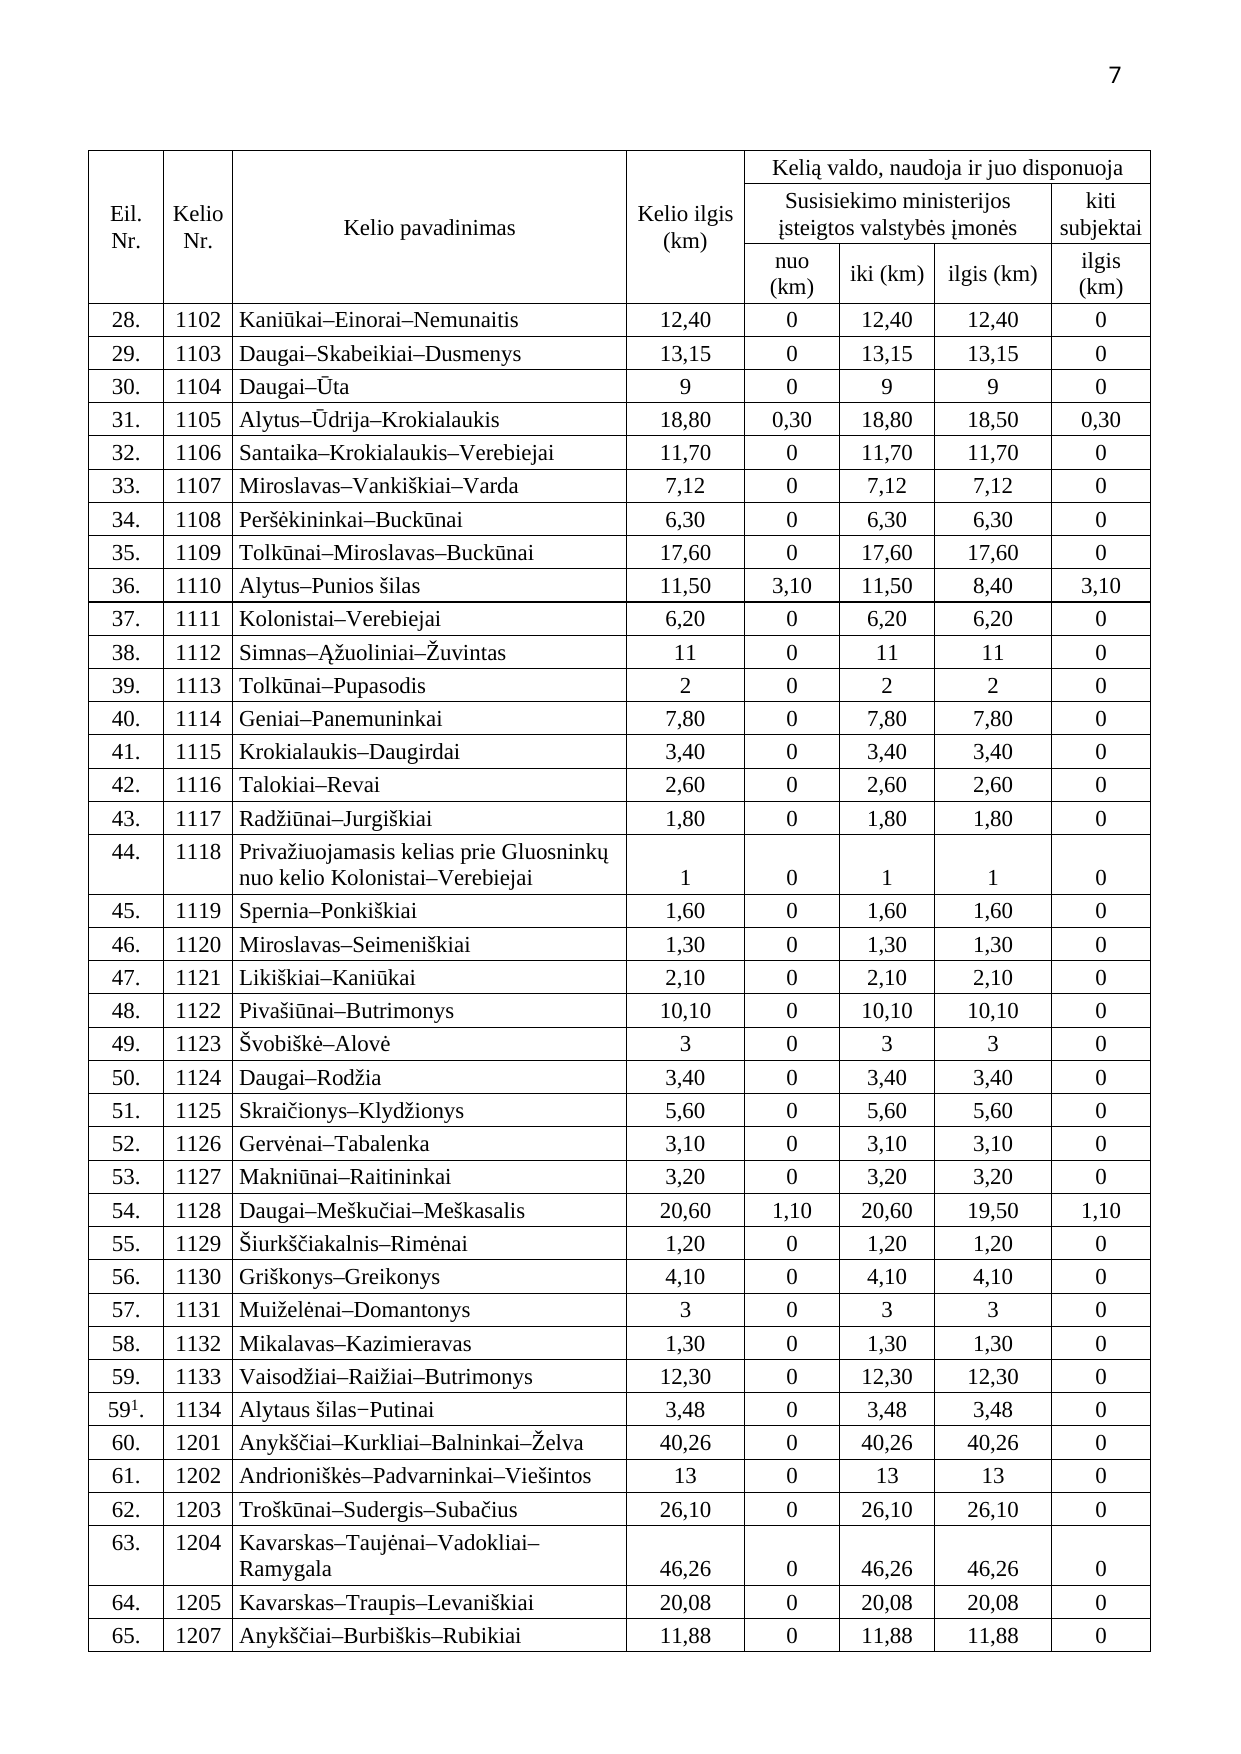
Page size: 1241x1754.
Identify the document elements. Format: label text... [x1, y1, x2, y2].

table_cell 12,40 [627, 304, 744, 336]
table_header Kelio pavadinimas [233, 151, 626, 302]
table_cell 1,80 [935, 802, 1051, 834]
table_cell 0 [1052, 1028, 1150, 1060]
table_cell 0 [1052, 961, 1150, 993]
table_cell 3,40 [935, 1061, 1051, 1093]
table_cell Tolkūnai–Pupasodis [233, 669, 626, 701]
table_cell kiti subjektai [1052, 184, 1150, 243]
table_cell 7,12 [840, 470, 934, 502]
table_cell 13,15 [840, 337, 934, 369]
table_cell 11 [627, 636, 744, 668]
table_cell 591. [89, 1393, 163, 1425]
table_cell 0 [745, 1619, 839, 1651]
table_cell 12,40 [935, 304, 1051, 336]
table_cell 18,50 [935, 403, 1051, 435]
table_cell 0 [745, 503, 839, 535]
table_cell Kolonistai–Verebiejai [233, 603, 626, 635]
table_cell Griškonys–Greikonys [233, 1260, 626, 1292]
table_cell Susisiekimo ministerijos įsteigtos valstybės įmonės [745, 184, 1051, 243]
table_cell 1126 [164, 1127, 232, 1159]
table_cell 6,20 [627, 603, 744, 635]
table_cell 0 [1052, 1360, 1150, 1392]
table_cell 1130 [164, 1260, 232, 1292]
table_cell 36. [89, 569, 163, 601]
table_cell 43. [89, 802, 163, 834]
table_cell 0 [745, 802, 839, 834]
table_cell 58. [89, 1327, 163, 1359]
table_cell 30. [89, 370, 163, 402]
table_cell 0 [745, 1393, 839, 1425]
table_cell Mikalavas–Kazimieravas [233, 1327, 626, 1359]
table_cell Krokialaukis–Daugirdai [233, 735, 626, 768]
table_cell 40,26 [935, 1426, 1051, 1458]
table_cell 26,10 [627, 1493, 744, 1525]
table_cell 0 [1052, 1586, 1150, 1618]
table_cell 0 [745, 1327, 839, 1359]
table_cell 11,50 [627, 569, 744, 601]
table_cell 40,26 [627, 1426, 744, 1458]
table_cell 6,30 [935, 503, 1051, 535]
table_cell 0 [745, 470, 839, 502]
table_cell 0 [1052, 370, 1150, 402]
table_cell 0 [1052, 994, 1150, 1027]
table_cell 0 [745, 1127, 839, 1159]
table_cell Troškūnai–Sudergis–Subačius [233, 1493, 626, 1525]
table_cell 5,60 [627, 1094, 744, 1126]
table_cell 1134 [164, 1393, 232, 1425]
table_cell 0 [1052, 1526, 1150, 1584]
table_cell 1,30 [627, 1327, 744, 1359]
table_cell 11,70 [627, 436, 744, 468]
table_cell 11,50 [840, 569, 934, 601]
table_cell 11,88 [840, 1619, 934, 1651]
table_cell 2,10 [840, 961, 934, 993]
table_cell 32. [89, 436, 163, 468]
table_cell iki (km) [840, 244, 934, 302]
table_cell 1123 [164, 1028, 232, 1060]
table_cell 3,20 [935, 1161, 1051, 1193]
table_cell 48. [89, 994, 163, 1027]
table_cell Anykščiai–Burbiškis–Rubikiai [233, 1619, 626, 1651]
table_cell 0 [745, 1094, 839, 1126]
table_cell 9 [627, 370, 744, 402]
table_cell Miroslavas–Vankiškiai–Varda [233, 470, 626, 502]
table_cell 0 [745, 1061, 839, 1093]
table_cell 7,80 [840, 702, 934, 734]
table_cell 20,60 [840, 1194, 934, 1226]
table_cell 1 [935, 835, 1051, 894]
table_cell Talokiai–Revai [233, 769, 626, 801]
table_cell 0 [745, 304, 839, 336]
table_cell 5,60 [840, 1094, 934, 1126]
table_cell 46,26 [935, 1526, 1051, 1584]
table_cell 46,26 [840, 1526, 934, 1584]
table_cell 59. [89, 1360, 163, 1392]
table_cell 50. [89, 1061, 163, 1093]
table_cell 0 [1052, 1619, 1150, 1651]
table_cell 7,80 [627, 702, 744, 734]
table_cell 1103 [164, 337, 232, 369]
table_cell 4,10 [935, 1260, 1051, 1292]
table_cell Daugai–Skabeikiai–Dusmenys [233, 337, 626, 369]
table_cell 1102 [164, 304, 232, 336]
table_cell 5,60 [935, 1094, 1051, 1126]
table_cell 3,40 [840, 735, 934, 768]
table_cell 26,10 [840, 1493, 934, 1525]
table_cell 3,10 [745, 569, 839, 601]
table_cell 1109 [164, 536, 232, 568]
table_cell 7,12 [935, 470, 1051, 502]
table_cell 55. [89, 1227, 163, 1259]
table_cell 1207 [164, 1619, 232, 1651]
table_cell 35. [89, 536, 163, 568]
table_cell 0 [745, 702, 839, 734]
table_cell Daugai–Rodžia [233, 1061, 626, 1093]
table_cell 1128 [164, 1194, 232, 1226]
table_cell 7,12 [627, 470, 744, 502]
table_cell 0 [1052, 304, 1150, 336]
table_cell 1205 [164, 1586, 232, 1618]
table_cell 60. [89, 1426, 163, 1458]
table_cell 3 [935, 1028, 1051, 1060]
table_cell 1120 [164, 928, 232, 960]
table_cell 4,10 [840, 1260, 934, 1292]
table_cell 1114 [164, 702, 232, 734]
table_cell 11 [935, 636, 1051, 668]
table_cell Anykščiai–Kurkliai–Balninkai–Želva [233, 1426, 626, 1458]
table_cell 3,10 [935, 1127, 1051, 1159]
table_cell 1202 [164, 1460, 232, 1492]
table_cell 65. [89, 1619, 163, 1651]
table_cell 0 [1052, 536, 1150, 568]
table_cell 10,10 [627, 994, 744, 1027]
table_cell 7,80 [935, 702, 1051, 734]
table_cell 9 [840, 370, 934, 402]
table_cell 1132 [164, 1327, 232, 1359]
table_cell 2,60 [840, 769, 934, 801]
table_cell 0 [1052, 802, 1150, 834]
table_cell 3,20 [627, 1161, 744, 1193]
table_cell 28. [89, 304, 163, 336]
table_cell 64. [89, 1586, 163, 1618]
table_cell 0 [1052, 470, 1150, 502]
table_cell 1,30 [935, 928, 1051, 960]
table_header Kelio ilgis (km) [627, 151, 744, 302]
table_cell 13,15 [627, 337, 744, 369]
table_cell 1124 [164, 1061, 232, 1093]
table_cell 51. [89, 1094, 163, 1126]
table_cell 13 [935, 1460, 1051, 1492]
table_cell Pivašiūnai–Butrimonys [233, 994, 626, 1027]
table_cell 0 [745, 1028, 839, 1060]
table_cell 3,48 [627, 1393, 744, 1425]
table_cell 6,30 [840, 503, 934, 535]
table_cell 13 [627, 1460, 744, 1492]
table_cell 3,40 [840, 1061, 934, 1093]
table_cell Spernia–Ponkiškiai [233, 895, 626, 927]
table_cell 12,40 [840, 304, 934, 336]
table_cell 0 [745, 735, 839, 768]
table_cell 39. [89, 669, 163, 701]
table_cell 1,60 [935, 895, 1051, 927]
table_cell 1125 [164, 1094, 232, 1126]
table_cell 10,10 [840, 994, 934, 1027]
table_cell 0 [1052, 1127, 1150, 1159]
table_cell 1119 [164, 895, 232, 927]
table_cell 18,80 [840, 403, 934, 435]
table_cell Privažiuojamasis kelias prie Gluosninkų nuo kelio Kolonistai–Verebiejai [233, 835, 626, 894]
table_cell 46. [89, 928, 163, 960]
table_cell 11 [840, 636, 934, 668]
table_cell 45. [89, 895, 163, 927]
table_cell 1106 [164, 436, 232, 468]
table_cell 20,08 [840, 1586, 934, 1618]
table_cell nuo (km) [745, 244, 839, 302]
table_cell 1116 [164, 769, 232, 801]
table_header Eil. Nr. [89, 151, 163, 302]
table_cell Vaisodžiai–Raižiai–Butrimonys [233, 1360, 626, 1392]
table_cell 0 [745, 1586, 839, 1618]
table_cell 38. [89, 636, 163, 668]
table_cell 0 [745, 961, 839, 993]
table_cell 0 [1052, 928, 1150, 960]
table_cell 0 [745, 370, 839, 402]
table_cell 52. [89, 1127, 163, 1159]
table_cell 40. [89, 702, 163, 734]
table_cell 0 [745, 1294, 839, 1326]
table_cell 0 [745, 1260, 839, 1292]
table_cell 1133 [164, 1360, 232, 1392]
table_cell Andrioniškės–Padvarninkai–Viešintos [233, 1460, 626, 1492]
table_cell 0 [745, 337, 839, 369]
table_cell 3,48 [840, 1393, 934, 1425]
table_cell 3,10 [840, 1127, 934, 1159]
table_cell 1111 [164, 603, 232, 635]
table_cell 34. [89, 503, 163, 535]
table_cell 0 [1052, 1460, 1150, 1492]
table_cell 57. [89, 1294, 163, 1326]
table_cell 3 [840, 1028, 934, 1060]
table_cell 0 [745, 536, 839, 568]
table_cell 0 [1052, 1294, 1150, 1326]
table_cell 3,10 [627, 1127, 744, 1159]
table_header Kelią valdo, naudoja ir juo disponuoja [745, 151, 1150, 183]
table_cell 37. [89, 603, 163, 635]
table_cell Daugai–Meškučiai–Meškasalis [233, 1194, 626, 1226]
table_cell Alytus–Ūdrija–Krokialaukis [233, 403, 626, 435]
table_cell 1115 [164, 735, 232, 768]
table_cell 0 [745, 1493, 839, 1525]
table_cell 2,60 [627, 769, 744, 801]
table_cell 0 [1052, 636, 1150, 668]
table_cell Švobiškė–Alovė [233, 1028, 626, 1060]
table_cell 11,70 [935, 436, 1051, 468]
table_cell 6,20 [935, 603, 1051, 635]
table_cell 3 [627, 1294, 744, 1326]
table_cell 1117 [164, 802, 232, 834]
table_cell 17,60 [627, 536, 744, 568]
table_cell 1104 [164, 370, 232, 402]
table_cell 6,20 [840, 603, 934, 635]
table_cell 1 [627, 835, 744, 894]
table_cell 1121 [164, 961, 232, 993]
table_cell 62. [89, 1493, 163, 1525]
table_cell 0 [745, 928, 839, 960]
table_cell 1105 [164, 403, 232, 435]
table_cell 3 [627, 1028, 744, 1060]
table_cell 1,60 [840, 895, 934, 927]
table_cell 0 [1052, 895, 1150, 927]
table_cell 0 [1052, 436, 1150, 468]
table_cell 1,20 [935, 1227, 1051, 1259]
table_cell 11,88 [627, 1619, 744, 1651]
table_cell 20,60 [627, 1194, 744, 1226]
table_cell 49. [89, 1028, 163, 1060]
table_cell 0 [745, 1460, 839, 1492]
table_cell 1,30 [840, 928, 934, 960]
table_cell 3,40 [627, 735, 744, 768]
table_cell 0 [1052, 1227, 1150, 1259]
table_cell 0 [1052, 1094, 1150, 1126]
table_cell 0 [1052, 702, 1150, 734]
table_cell 1,30 [840, 1327, 934, 1359]
table_cell 31. [89, 403, 163, 435]
table_cell 1127 [164, 1161, 232, 1193]
table_cell Šiurkščiakalnis–Rimėnai [233, 1227, 626, 1259]
table_cell 2,10 [935, 961, 1051, 993]
table_cell Likiškiai–Kaniūkai [233, 961, 626, 993]
table_cell 17,60 [935, 536, 1051, 568]
table_cell Gervėnai–Tabalenka [233, 1127, 626, 1159]
table_cell 0 [1052, 1426, 1150, 1458]
table_cell Daugai–Ūta [233, 370, 626, 402]
table_cell 3,10 [1052, 569, 1150, 601]
table_cell 1204 [164, 1526, 232, 1584]
table_cell 20,08 [627, 1586, 744, 1618]
table_cell Makniūnai–Raitininkai [233, 1161, 626, 1193]
table_cell 56. [89, 1260, 163, 1292]
table_cell 0 [1052, 603, 1150, 635]
table_cell Santaika–Krokialaukis–Verebiejai [233, 436, 626, 468]
table_cell 1 [840, 835, 934, 894]
table_cell 17,60 [840, 536, 934, 568]
table_cell Alytus–Punios šilas [233, 569, 626, 601]
table_cell 3 [935, 1294, 1051, 1326]
table_cell 1122 [164, 994, 232, 1027]
table_cell 54. [89, 1194, 163, 1226]
table_cell 0 [1052, 1393, 1150, 1425]
table_cell 0 [745, 636, 839, 668]
table_cell Kavarskas–Taujėnai–Vadokliai–Ramygala [233, 1526, 626, 1584]
table_header Kelio Nr. [164, 151, 232, 302]
table_cell 1110 [164, 569, 232, 601]
table_cell 3,48 [935, 1393, 1051, 1425]
table_cell 3,40 [935, 735, 1051, 768]
table_cell 1201 [164, 1426, 232, 1458]
table_cell 0 [1052, 1327, 1150, 1359]
table_cell 1,10 [1052, 1194, 1150, 1226]
table_cell 18,80 [627, 403, 744, 435]
table_cell 1,30 [627, 928, 744, 960]
table_cell 0 [1052, 1061, 1150, 1093]
table_cell 13 [840, 1460, 934, 1492]
table_cell 26,10 [935, 1493, 1051, 1525]
table_cell 63. [89, 1526, 163, 1584]
table_cell 44. [89, 835, 163, 894]
table_cell 1,10 [745, 1194, 839, 1226]
table_cell 2,60 [935, 769, 1051, 801]
table_cell 1107 [164, 470, 232, 502]
table_cell 4,10 [627, 1260, 744, 1292]
table_cell 12,30 [627, 1360, 744, 1392]
table_cell 0 [745, 835, 839, 894]
table_cell 1118 [164, 835, 232, 894]
table_cell 0 [1052, 669, 1150, 701]
table_cell ilgis (km) [1052, 244, 1150, 302]
table_cell 1,20 [840, 1227, 934, 1259]
table_cell 0 [1052, 503, 1150, 535]
table_cell 20,08 [935, 1586, 1051, 1618]
table_cell 12,30 [840, 1360, 934, 1392]
table_cell 40,26 [840, 1426, 934, 1458]
table_cell Peršėkininkai–Buckūnai [233, 503, 626, 535]
table_cell 0,30 [1052, 403, 1150, 435]
table_cell 0 [1052, 1161, 1150, 1193]
table_cell Radžiūnai–Jurgiškiai [233, 802, 626, 834]
table_cell 0 [745, 1227, 839, 1259]
table_cell 0 [745, 1360, 839, 1392]
table_cell 47. [89, 961, 163, 993]
table_cell 2 [840, 669, 934, 701]
table_cell ilgis (km) [935, 244, 1051, 302]
table_cell 53. [89, 1161, 163, 1193]
table_cell 33. [89, 470, 163, 502]
table_cell 29. [89, 337, 163, 369]
table_cell Simnas–Ąžuoliniai–Žuvintas [233, 636, 626, 668]
table_cell 1,80 [840, 802, 934, 834]
table_cell 42. [89, 769, 163, 801]
table_cell 0 [1052, 337, 1150, 369]
table_cell Alytaus šilas−Putinai [233, 1393, 626, 1425]
table_cell 61. [89, 1460, 163, 1492]
table_cell 12,30 [935, 1360, 1051, 1392]
table_cell 0 [1052, 835, 1150, 894]
table_cell 0 [745, 895, 839, 927]
table_cell 1,80 [627, 802, 744, 834]
table_cell 0 [745, 1426, 839, 1458]
table_cell 0 [745, 603, 839, 635]
table_cell Geniai–Panemuninkai [233, 702, 626, 734]
table_cell 0 [1052, 769, 1150, 801]
table_cell 9 [935, 370, 1051, 402]
table_cell 10,10 [935, 994, 1051, 1027]
table_cell 1,20 [627, 1227, 744, 1259]
table_cell 1113 [164, 669, 232, 701]
table_cell 3 [840, 1294, 934, 1326]
table_cell Muiželėnai–Domantonys [233, 1294, 626, 1326]
table_cell 6,30 [627, 503, 744, 535]
table_cell 0 [745, 669, 839, 701]
table_cell 1,60 [627, 895, 744, 927]
table_cell 11,70 [840, 436, 934, 468]
table_cell 3,20 [840, 1161, 934, 1193]
table_cell 41. [89, 735, 163, 768]
table_cell 2 [627, 669, 744, 701]
table_cell 1112 [164, 636, 232, 668]
table_cell 0 [745, 1526, 839, 1584]
table_cell 0 [745, 1161, 839, 1193]
table_cell 8,40 [935, 569, 1051, 601]
table_cell 1129 [164, 1227, 232, 1259]
table_cell 0,30 [745, 403, 839, 435]
table_cell 0 [745, 769, 839, 801]
table_cell Miroslavas–Seimeniškiai [233, 928, 626, 960]
table_cell 1131 [164, 1294, 232, 1326]
table_cell 0 [1052, 1493, 1150, 1525]
table_cell 0 [1052, 735, 1150, 768]
table_cell 0 [745, 994, 839, 1027]
table_cell 11,88 [935, 1619, 1051, 1651]
table_cell 1203 [164, 1493, 232, 1525]
table_cell 0 [1052, 1260, 1150, 1292]
table_cell Kaniūkai–Einorai–Nemunaitis [233, 304, 626, 336]
table_cell 46,26 [627, 1526, 744, 1584]
table_cell Skraičionys–Klydžionys [233, 1094, 626, 1126]
table_cell Kavarskas–Traupis–Levaniškiai [233, 1586, 626, 1618]
table_cell 19,50 [935, 1194, 1051, 1226]
table_cell 0 [745, 436, 839, 468]
table_cell 2 [935, 669, 1051, 701]
table_cell 1108 [164, 503, 232, 535]
table_cell 2,10 [627, 961, 744, 993]
table_cell 3,40 [627, 1061, 744, 1093]
table_cell 13,15 [935, 337, 1051, 369]
table_cell Tolkūnai–Miroslavas–Buckūnai [233, 536, 626, 568]
table_cell 1,30 [935, 1327, 1051, 1359]
